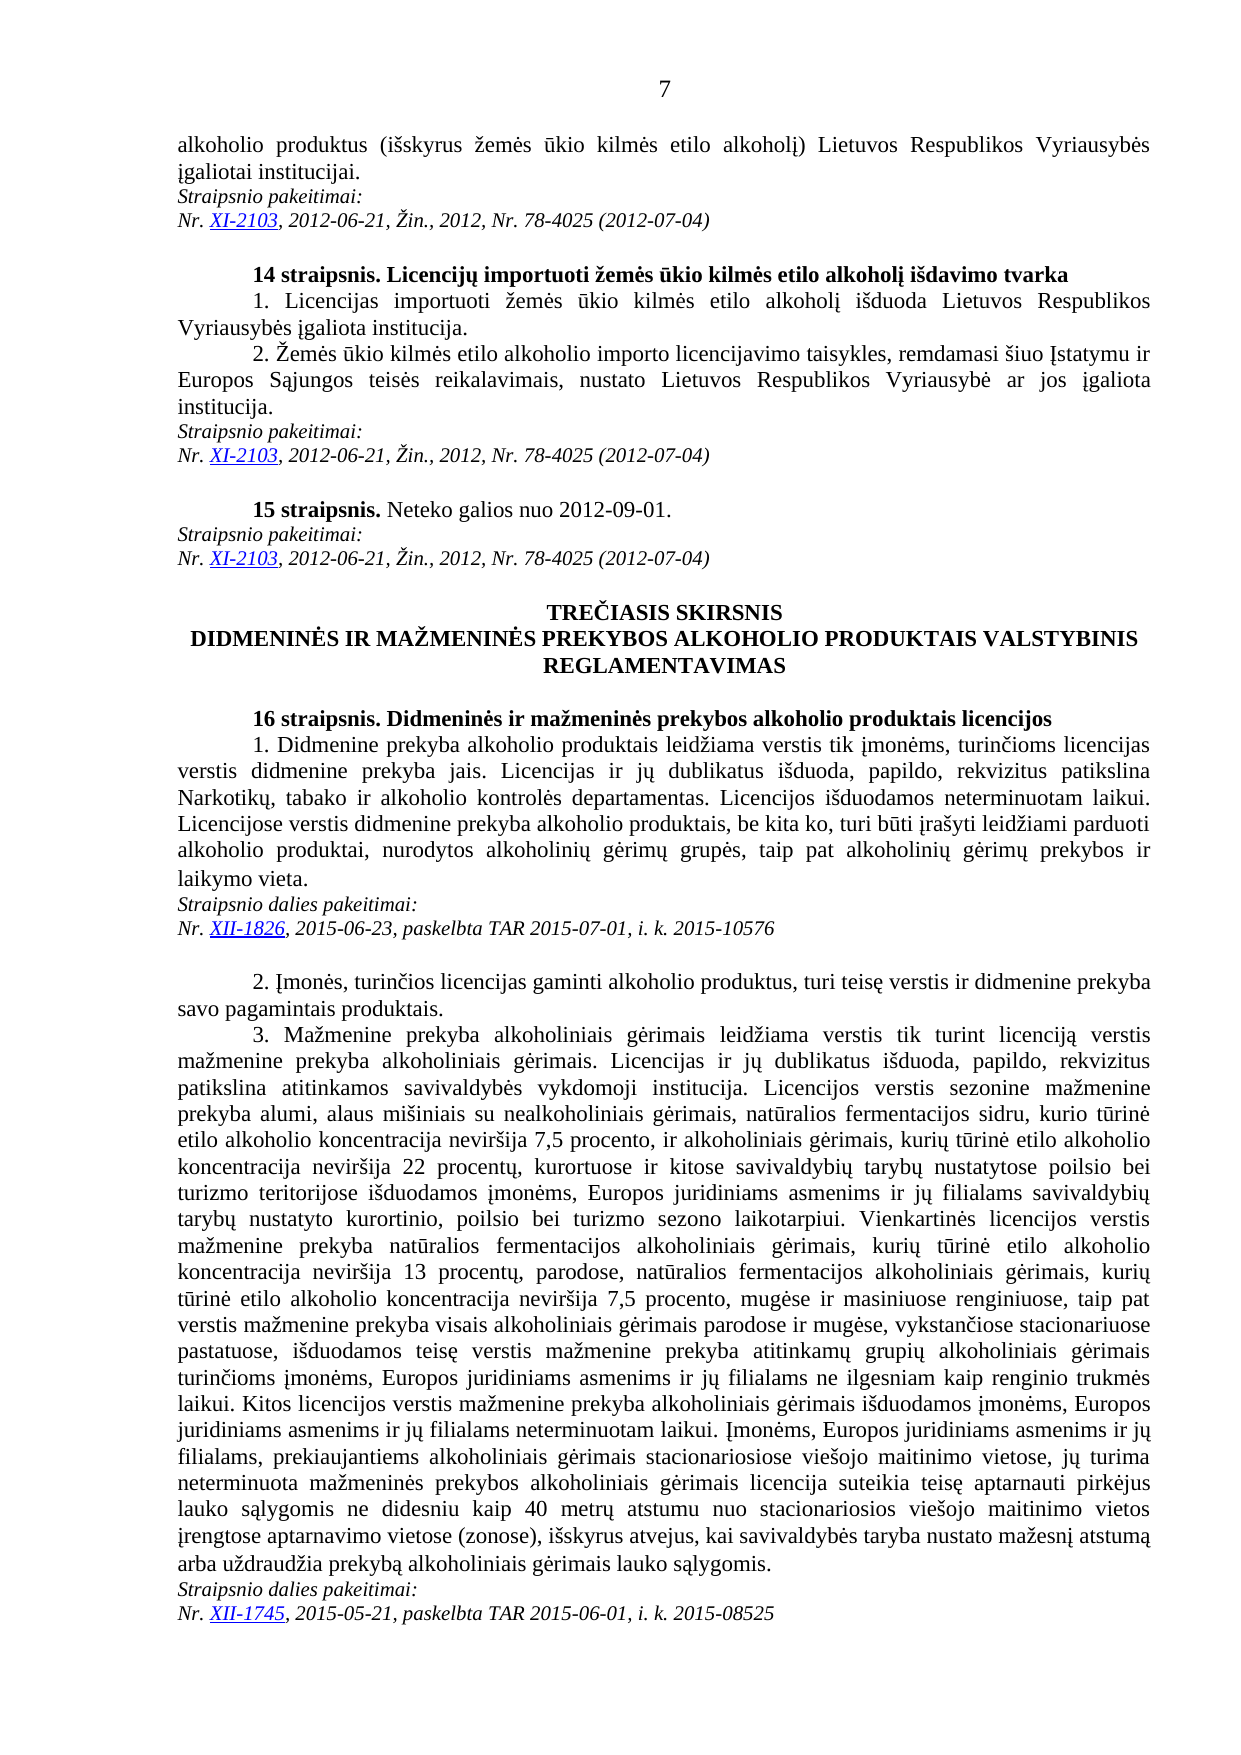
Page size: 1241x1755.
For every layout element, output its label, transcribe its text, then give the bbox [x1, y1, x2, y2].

text 2. Žemės ūkio kilmės etilo alkoholio importo licencijavimo taisykles, remdamasi šiuo Įstatymu ir Europos Sąjungos teisės reikalavimais, nustato Lietuvos Respublikos Vyriausybė ar jos įgaliota institucija. [177, 340, 1152, 419]
text 14 straipsnis. Licencijų importuoti žemės ūkio kilmės etilo alkoholį išdavimo tvarka [252, 261, 1152, 287]
text TREČIASIS SKIRSNIS [177, 599, 1152, 626]
text Nr. XI-2103, 2012-06-21, Žin., 2012, Nr. 78-4025 (2012-07-04) [177, 546, 1152, 570]
text 15 straipsnis. Neteko galios nuo 2012-09-01. [177, 496, 1152, 522]
text Nr. XII-1826, 2015-06-23, paskelbta TAR 2015-07-01, i. k. 2015-10576 [177, 916, 1152, 939]
text Straipsnio dalies pakeitimai: [177, 891, 1152, 916]
text 1. Licencijas importuoti žemės ūkio kilmės etilo alkoholį išduoda Lietuvos Respublikos Vyriausybės įgaliota institucija. [177, 287, 1152, 340]
text Nr. XII-1745, 2015-05-21, paskelbta TAR 2015-06-01, i. k. 2015-08525 [177, 1601, 1152, 1625]
text alkoholio produktus (išskyrus žemės ūkio kilmės etilo alkoholį) Lietuvos Respublikos Vyriausybės įgaliotai institucijai. [177, 131, 1152, 184]
text Nr. XI-2103, 2012-06-21, Žin., 2012, Nr. 78-4025 (2012-07-04) [177, 208, 1152, 232]
text Straipsnio dalies pakeitimai: [177, 1577, 1152, 1601]
text 16 straipsnis. Didmeninės ir mažmeninės prekybos alkoholio produktais licencijos [252, 704, 1152, 731]
text DIDMENINĖS IR MAŽMENINĖS PREKYBOS ALKOHOLIO PRODUKTAIS VALSTYBINIS REGLAMENTAVIMAS [177, 626, 1152, 678]
text Straipsnio pakeitimai: [177, 419, 1152, 443]
text 1. Didmenine prekyba alkoholio produktais leidžiama verstis tik įmonėms, turinčioms licencijas verstis didmenine prekyba jais. Licencijas ir jų dublikatus išduoda, papildo, rekvizitus patikslina Narkotikų, tabako ir alkoholio kontrolės departamentas. Licencijos išduodamos neterminuotam laikui. Licencijose verstis didmenine prekyba alkoholio produktais, be kita ko, turi būti įrašyti leidžiami parduoti alkoholio produktai, nurodytos alkoholinių gėrimų grupės, taip pat alkoholinių gėrimų prekybos ir laikymo vieta. [177, 731, 1152, 891]
text Straipsnio pakeitimai: [177, 522, 1152, 546]
text 3. Mažmenine prekyba alkoholiniais gėrimais leidžiama verstis tik turint licenciją verstis mažmenine prekyba alkoholiniais gėrimais. Licencijas ir jų dublikatus išduoda, papildo, rekvizitus patikslina atitinkamos savivaldybės vykdomoji institucija. Licencijos verstis sezonine mažmenine prekyba alumi, alaus mišiniais su nealkoholiniais gėrimais, natūralios fermentacijos sidru, kurio tūrinė etilo alkoholio koncentracija neviršija 7,5 procento, ir alkoholiniais gėrimais, kurių tūrinė etilo alkoholio koncentracija neviršija 22 procentų, kurortuose ir kitose savivaldybių tarybų nustatytose poilsio bei turizmo teritorijose išduodamos įmonėms, Europos juridiniams asmenims ir jų filialams savivaldybių tarybų nustatyto kurortinio, poilsio bei turizmo sezono laikotarpiui. Vienkartinės licencijos verstis mažmenine prekyba natūralios fermentacijos alkoholiniais gėrimais, kurių tūrinė etilo alkoholio koncentracija neviršija 13 procentų, parodose, natūralios fermentacijos alkoholiniais gėrimais, kurių tūrinė etilo alkoholio koncentracija neviršija 7,5 procento, mugėse ir masiniuose renginiuose, taip pat verstis mažmenine prekyba visais alkoholiniais gėrimais parodose ir mugėse, vykstančiose stacionariuose pastatuose, išduodamos teisę verstis mažmenine prekyba atitinkamų grupių alkoholiniais gėrimais turinčioms įmonėms, Europos juridiniams asmenims ir jų filialams ne ilgesniam kaip renginio trukmės laikui. Kitos licencijos verstis mažmenine prekyba alkoholiniais gėrimais išduodamos įmonėms, Europos juridiniams asmenims ir jų filialams neterminuotam laikui. Įmonėms, Europos juridiniams asmenims ir jų filialams, prekiaujantiems alkoholiniais gėrimais stacionariosiose viešojo maitinimo vietose, jų turima neterminuota mažmeninės prekybos alkoholiniais gėrimais licencija suteikia teisę aptarnauti pirkėjus lauko sąlygomis ne didesniu kaip 40 metrų atstumu nuo stacionariosios viešojo maitinimo vietos įrengtose aptarnavimo vietose (zonose), išskyrus atvejus, kai savivaldybės taryba nustato mažesnį atstumą arba uždraudžia prekybą alkoholiniais gėrimais lauko sąlygomis. [177, 1021, 1152, 1577]
text 2. Įmonės, turinčios licencijas gaminti alkoholio produktus, turi teisę verstis ir didmenine prekyba savo pagamintais produktais. [177, 968, 1152, 1021]
text Straipsnio pakeitimai: [177, 184, 1152, 208]
text Nr. XI-2103, 2012-06-21, Žin., 2012, Nr. 78-4025 (2012-07-04) [177, 443, 1152, 467]
